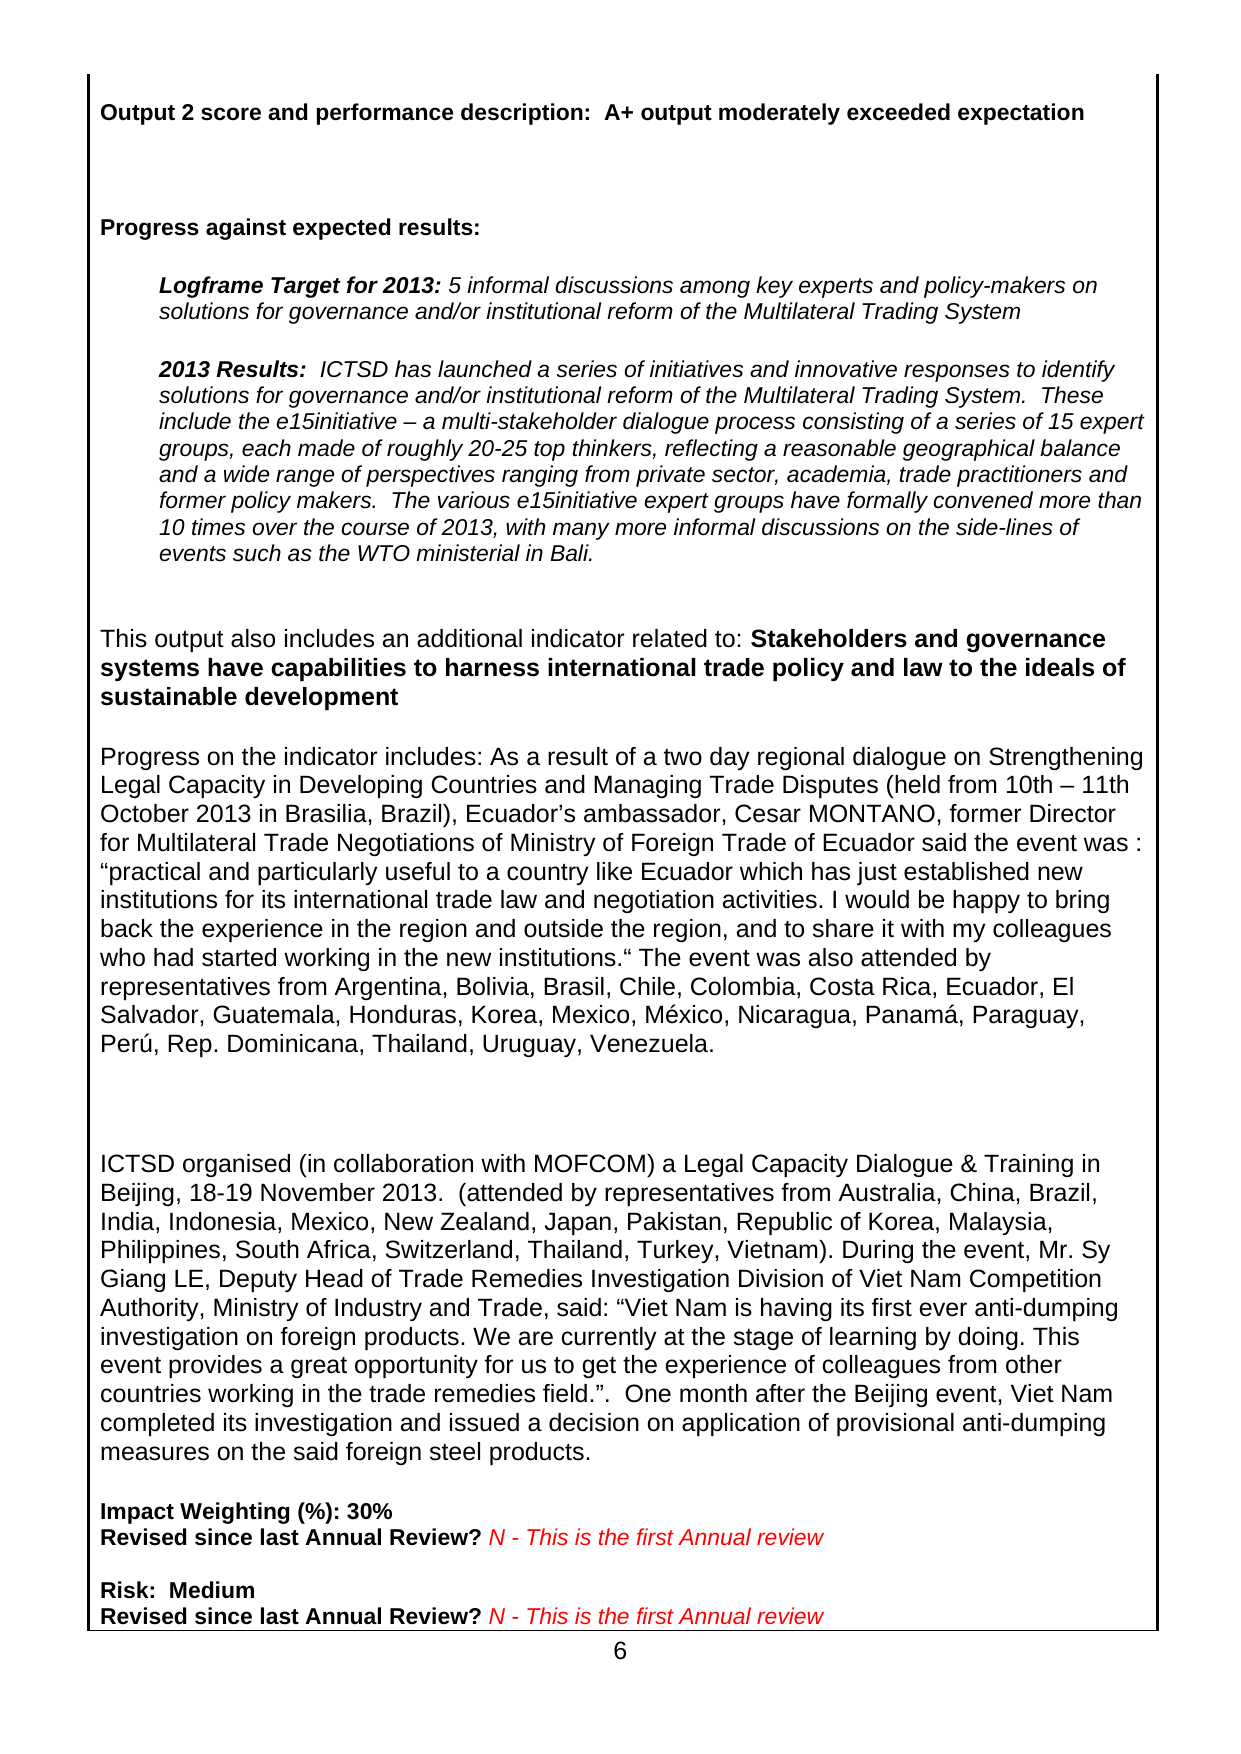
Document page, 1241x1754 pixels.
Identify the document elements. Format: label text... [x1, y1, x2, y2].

table_cell Output 2 score and performance description: A+ output moderately exceeded expectation [90, 74, 1156, 189]
table_cell Progress against expected results: Logframe Target for 2013: 5 informal discussions among key experts and policy-makers on solutions for governance and/or institutional reform of the Multilateral Trading System 2013 Results: ICTSD has launched a series of initiatives and innovative responses to identify solutions for governance and/or institutional reform of the Multilateral Trading System. These include the e15initiative – a multi-stakeholder dialogue process consisting of a series of 15 expert groups, each made of roughly 20-25 top thinkers, reflecting a reasonable geographical balance and a wide range of perspectives ranging from private sector, academia, trade practitioners and former policy makers. The various e15initiative expert groups have formally convened more than 10 times over the course of 2013, with many more informal discussions on the side-lines of events such as the WTO ministerial in Bali. This output also includes an additional indicator related to: Stakeholders and governance systems have capabilities to harness international trade policy and law to the ideals of sustainable development Progress on the indicator includes: As a result of a two day regional dialogue on Strengthening Legal Capacity in Developing Countries and Managing Trade Disputes (held from 10th – 11th October 2013 in Brasilia, Brazil), Ecuador’s ambassador, Cesar MONTANO, former Director for Multilateral Trade Negotiations of Ministry of Foreign Trade of Ecuador said the event was : “practical and particularly useful to a country like Ecuador which has just established new institutions for its international trade law and negotiation activities. I would be happy to bring back the experience in the region and outside the region, and to share it with my colleagues who had started working in the new institutions.“ The event was also attended by representatives from Argentina, Bolivia, Brasil, Chile, Colombia, Costa Rica, Ecuador, El Salvador, Guatemala, Honduras, Korea, Mexico, México, Nicaragua, Panamá, Paraguay, Perú, Rep. Dominicana, Thailand, Uruguay, Venezuela. ICTSD organised (in collaboration with MOFCOM) a Legal Capacity Dialogue & Training in Beijing, 18-19 November 2013. (attended by representatives from Australia, China, Brazil, India, Indonesia, Mexico, New Zealand, Japan, Pakistan, Republic of Korea, Malaysia, Philippines, South Africa, Switzerland, Thailand, Turkey, Vietnam). During the event, Mr. Sy Giang LE, Deputy Head of Trade Remedies Investigation Division of Viet Nam Competition Authority, Ministry of Industry and Trade, said: “Viet Nam is having its first ever anti-dumping investigation on foreign products. We are currently at the stage of learning by doing. This event provides a great opportunity for us to get the experience of colleagues from other countries working in the trade remedies field.”. One month after the Beijing event, Viet Nam completed its investigation and issued a decision on application of provisional anti-dumping measures on the said foreign steel products. Impact Weighting (%): 30% Revised since last Annual Review? N - This is the first Annual review Risk: Medium Revised since last Annual Review? N - This is the first Annual review [90, 189, 1156, 1630]
